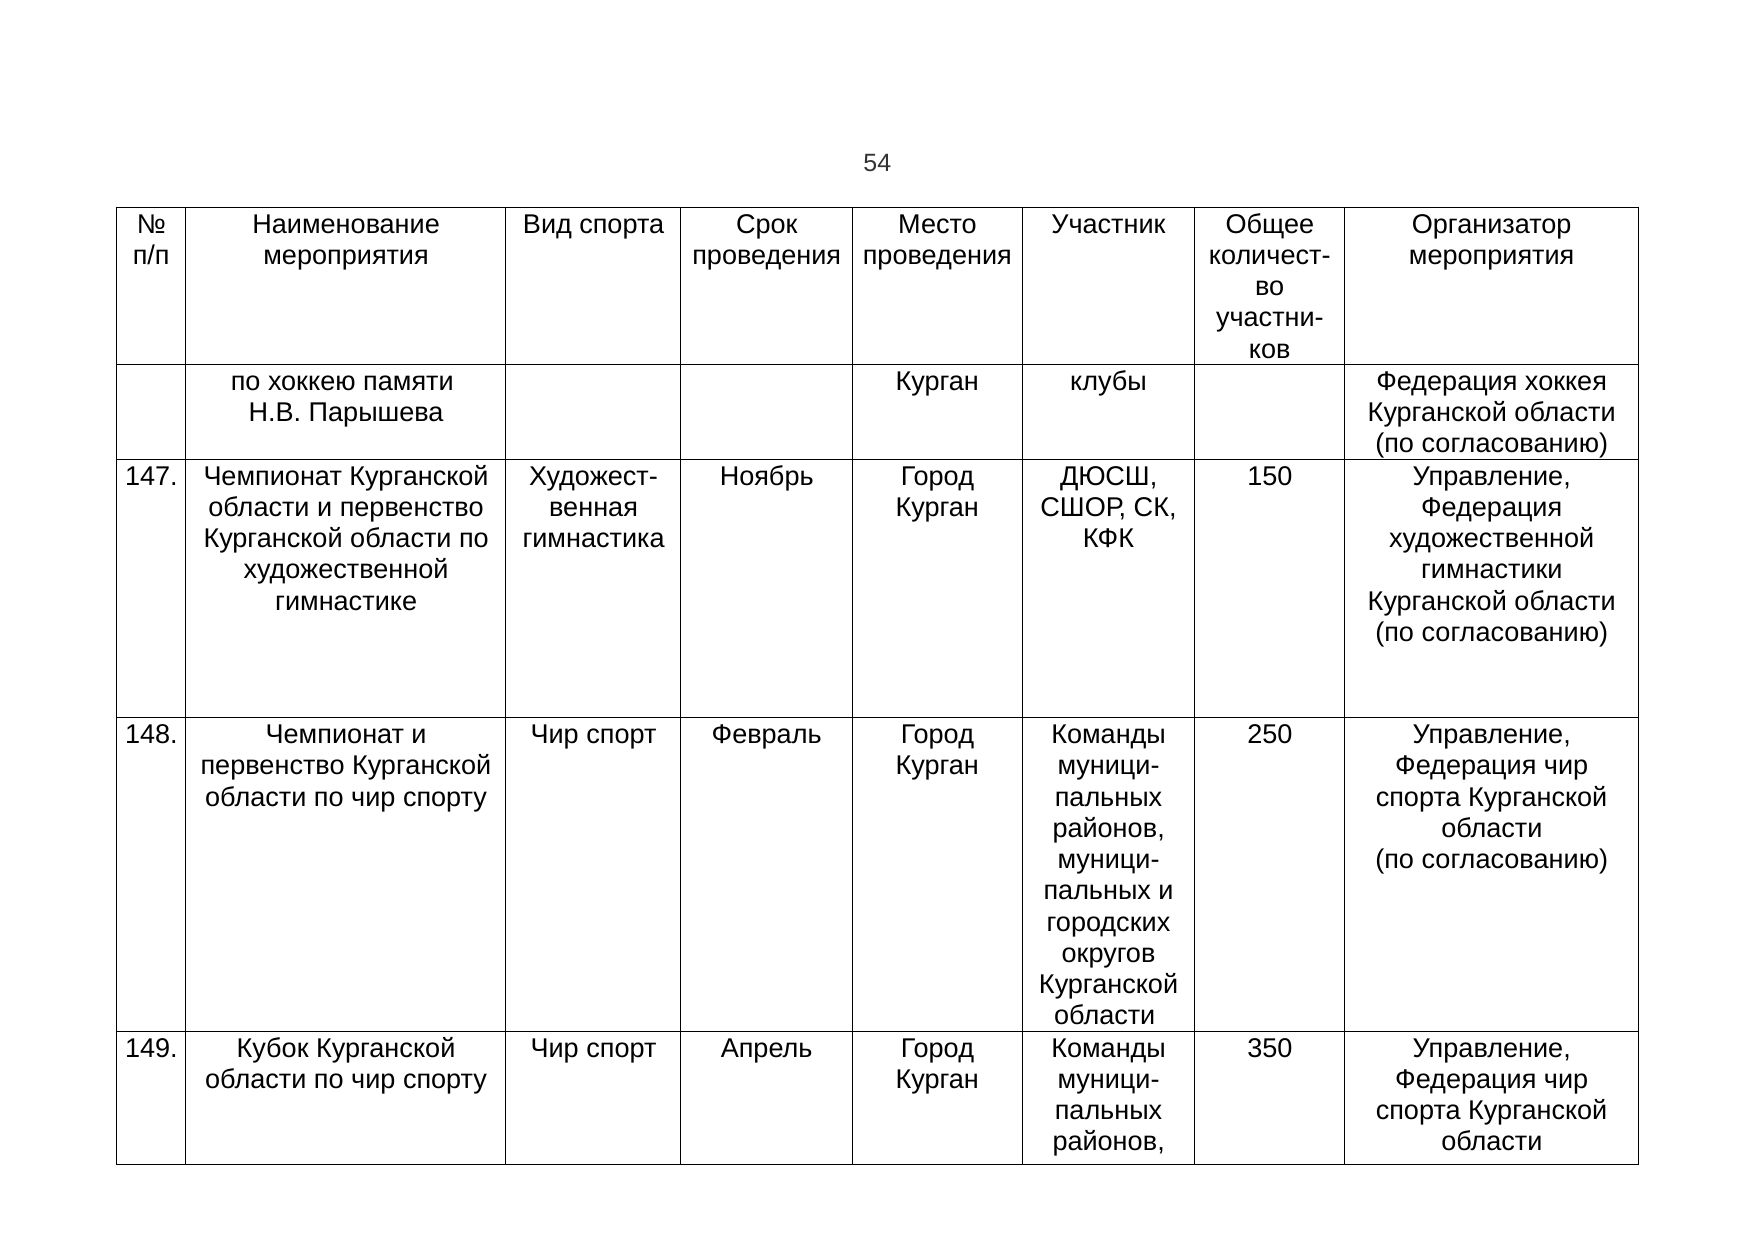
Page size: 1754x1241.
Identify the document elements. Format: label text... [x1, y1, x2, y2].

table_cell Управление, Федерация чир спорта Курганской области [1345, 1032, 1638, 1164]
table_cell Ноябрь [681, 460, 852, 717]
table_cell ДЮСШ, СШОР, СК, КФК [1023, 460, 1194, 717]
table_cell Художест-венная гимнастика [506, 460, 680, 717]
table_cell Команды муници-пальных районов, [1023, 1032, 1194, 1164]
table_cell [1195, 365, 1344, 459]
table_header Организатор мероприятия [1345, 208, 1638, 364]
table_cell 250 [1195, 718, 1344, 1031]
table_cell 150 [1195, 460, 1344, 717]
table_cell 147. [117, 460, 185, 717]
table_cell Чемпионат Курганской области и первенство Курганской области по художественной гимнастике [186, 460, 505, 717]
table_cell Управление, Федерация художественной гимнастики Курганской области (по согласованию) [1345, 460, 1638, 717]
table_cell Город Курган [853, 718, 1022, 1031]
table_cell Чемпионат и первенство Курганской области по чир спорту [186, 718, 505, 1031]
table_cell Чир спорт [506, 718, 680, 1031]
table_cell Управление, Федерация чир спорта Курганской области (по согласованию) [1345, 718, 1638, 1031]
table_cell Февраль [681, 718, 852, 1031]
table_header Вид спорта [506, 208, 680, 364]
table_cell Чир спорт [506, 1032, 680, 1164]
table_cell 149. [117, 1032, 185, 1164]
table_cell по хоккею памяти Н.В. Парышева [186, 365, 505, 459]
table_cell 148. [117, 718, 185, 1031]
table_header № п/п [117, 208, 185, 364]
table_cell [681, 365, 852, 459]
table_cell 350 [1195, 1032, 1344, 1164]
table_header Срок проведения [681, 208, 852, 364]
table_cell [506, 365, 680, 459]
table_cell клубы [1023, 365, 1194, 459]
table_cell Город Курган [853, 460, 1022, 717]
table_header Участник [1023, 208, 1194, 364]
table_cell Апрель [681, 1032, 852, 1164]
table_cell [117, 365, 185, 459]
table_cell Команды муници-пальных районов, муници-пальных и городских округов Курганской области [1023, 718, 1194, 1031]
table_cell Кубок Курганской области по чир спорту [186, 1032, 505, 1164]
table_cell Город Курган [853, 1032, 1022, 1164]
table_header Место проведения [853, 208, 1022, 364]
table_header Общее количест-во участни-ков [1195, 208, 1344, 364]
table_cell Федерация хоккея Курганской области (по согласованию) [1345, 365, 1638, 459]
table_header Наименование мероприятия [186, 208, 505, 364]
table_cell Курган [853, 365, 1022, 459]
